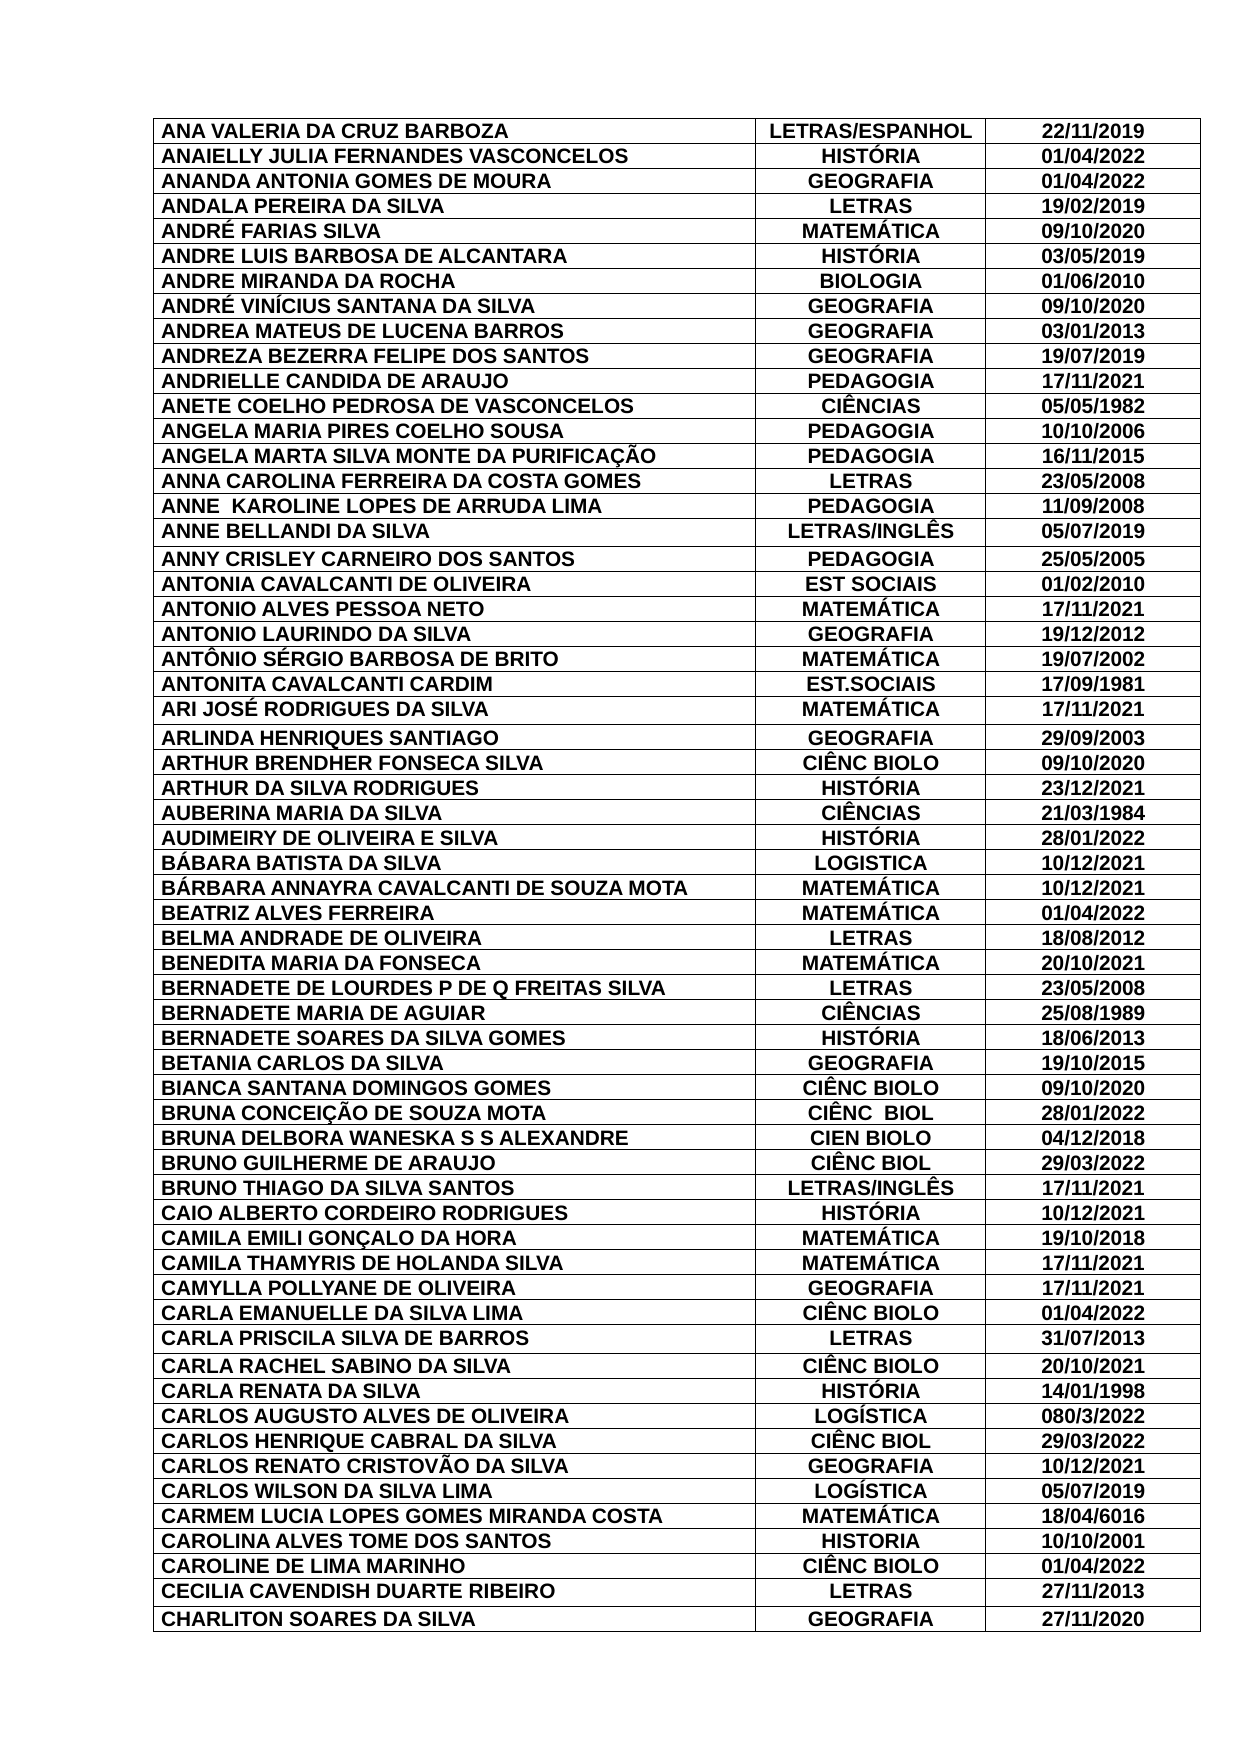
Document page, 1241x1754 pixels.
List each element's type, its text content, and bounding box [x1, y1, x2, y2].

table_cell BÁBARA BATISTA DA SILVA [154, 850, 755, 874]
table_cell ANNE BELLANDI DA SILVA [154, 519, 755, 546]
table_cell AUBERINA MARIA DA SILVA [154, 800, 755, 824]
table_cell 18/08/2012 [986, 925, 1200, 949]
table_cell LETRAS [756, 925, 985, 949]
table_cell 14/01/1998 [986, 1379, 1200, 1402]
table_cell MATEMÁTICA [756, 1250, 985, 1274]
table_cell CIÊNC BIOL [756, 1150, 985, 1174]
table_cell 01/04/2022 [986, 1300, 1200, 1324]
table_cell CAMILA EMILI GONÇALO DA HORA [154, 1225, 755, 1249]
table_cell 10/12/2021 [986, 1200, 1200, 1224]
table_cell 23/12/2021 [986, 775, 1200, 799]
table_cell MATEMÁTICA [756, 697, 985, 724]
table_cell 04/12/2018 [986, 1125, 1200, 1149]
table_cell 17/11/2021 [986, 697, 1200, 724]
table_cell 01/04/2022 [986, 169, 1200, 193]
table_cell HISTÓRIA [756, 1379, 985, 1402]
table_cell 10/12/2021 [986, 850, 1200, 874]
table_cell PEDAGOGIA [756, 494, 985, 518]
table_cell ARTHUR DA SILVA RODRIGUES [154, 775, 755, 799]
table_cell 01/06/2010 [986, 269, 1200, 293]
table_cell ANDRE MIRANDA DA ROCHA [154, 269, 755, 293]
table_cell CARLOS AUGUSTO ALVES DE OLIVEIRA [154, 1404, 755, 1427]
table_cell 03/01/2013 [986, 319, 1200, 343]
table_cell LETRAS/ESPANHOL [756, 119, 985, 143]
table_cell 18/06/2013 [986, 1025, 1200, 1049]
table_cell 10/10/2001 [986, 1529, 1200, 1552]
table_cell BRUNO GUILHERME DE ARAUJO [154, 1150, 755, 1174]
table_cell LOGÍSTICA [756, 1479, 985, 1502]
table_cell BERNADETE DE LOURDES P DE Q FREITAS SILVA [154, 975, 755, 999]
table_cell HISTÓRIA [756, 244, 985, 268]
table_cell CIÊNC BIOLO [756, 1300, 985, 1324]
table_cell CHARLITON SOARES DA SILVA [154, 1607, 755, 1631]
table_cell MATEMÁTICA [756, 900, 985, 924]
table_cell 19/10/2018 [986, 1225, 1200, 1249]
table_cell 11/09/2008 [986, 494, 1200, 518]
table_cell ANAIELLY JULIA FERNANDES VASCONCELOS [154, 144, 755, 168]
table_cell 09/10/2020 [986, 1075, 1200, 1099]
table_cell 05/07/2019 [986, 1479, 1200, 1502]
table_cell 25/05/2005 [986, 547, 1200, 571]
table_cell HISTÓRIA [756, 1200, 985, 1224]
table_cell 18/04/6016 [986, 1504, 1200, 1527]
table_cell EST.SOCIAIS [756, 672, 985, 696]
table_cell CIÊNC BIOLO [756, 1075, 985, 1099]
table_cell 20/10/2021 [986, 950, 1200, 974]
table_cell 16/11/2015 [986, 444, 1200, 468]
table_cell PEDAGOGIA [756, 419, 985, 443]
table_cell ANA VALERIA DA CRUZ BARBOZA [154, 119, 755, 143]
table_cell CARLA PRISCILA SILVA DE BARROS [154, 1325, 755, 1352]
table_cell CIÊNC BIOL [756, 1100, 985, 1124]
table_cell BRUNA CONCEIÇÃO DE SOUZA MOTA [154, 1100, 755, 1124]
table_cell CIÊNC BIOLO [756, 1554, 985, 1577]
table_cell MATEMÁTICA [756, 597, 985, 621]
table_cell ANDRÉ VINÍCIUS SANTANA DA SILVA [154, 294, 755, 318]
table_cell EST SOCIAIS [756, 572, 985, 596]
table_cell 09/10/2020 [986, 294, 1200, 318]
table_cell LETRAS [756, 469, 985, 493]
table_cell 19/12/2012 [986, 622, 1200, 646]
table_cell BRUNO THIAGO DA SILVA SANTOS [154, 1175, 755, 1199]
table_cell CARLA RACHEL SABINO DA SILVA [154, 1354, 755, 1377]
table_cell PEDAGOGIA [756, 369, 985, 393]
table_cell HISTÓRIA [756, 825, 985, 849]
table_cell CIÊNC BIOLO [756, 750, 985, 774]
table_cell HISTORIA [756, 1529, 985, 1552]
table_cell 19/02/2019 [986, 194, 1200, 218]
table_cell ANTONITA CAVALCANTI CARDIM [154, 672, 755, 696]
table_cell MATEMÁTICA [756, 219, 985, 243]
table_cell 21/03/1984 [986, 800, 1200, 824]
table_cell BRUNA DELBORA WANESKA S S ALEXANDRE [154, 1125, 755, 1149]
table_cell 29/03/2022 [986, 1150, 1200, 1174]
table_cell ARI JOSÉ RODRIGUES DA SILVA [154, 697, 755, 724]
table_cell PEDAGOGIA [756, 547, 985, 571]
table_cell CIÊNCIAS [756, 394, 985, 418]
table_cell CAMYLLA POLLYANE DE OLIVEIRA [154, 1275, 755, 1299]
table_cell 25/08/1989 [986, 1000, 1200, 1024]
table_cell 10/12/2021 [986, 875, 1200, 899]
table_cell CIÊNC BIOL [756, 1429, 985, 1452]
table_cell LETRAS/INGLÊS [756, 519, 985, 546]
table_cell 05/07/2019 [986, 519, 1200, 546]
table_cell 23/05/2008 [986, 469, 1200, 493]
table_cell HISTÓRIA [756, 775, 985, 799]
table_cell ANNA CAROLINA FERREIRA DA COSTA GOMES [154, 469, 755, 493]
table_cell ANTONIA CAVALCANTI DE OLIVEIRA [154, 572, 755, 596]
table_cell ANDREZA BEZERRA FELIPE DOS SANTOS [154, 344, 755, 368]
table_cell 10/12/2021 [986, 1454, 1200, 1477]
table_cell BEATRIZ ALVES FERREIRA [154, 900, 755, 924]
table_cell 19/10/2015 [986, 1050, 1200, 1074]
table_cell ANDRÉ FARIAS SILVA [154, 219, 755, 243]
table_cell LETRAS [756, 194, 985, 218]
table_cell LOGISTICA [756, 850, 985, 874]
table_cell 05/05/1982 [986, 394, 1200, 418]
table_cell MATEMÁTICA [756, 950, 985, 974]
table_cell CIÊNCIAS [756, 800, 985, 824]
table_cell HISTÓRIA [756, 144, 985, 168]
table_cell ANNE KAROLINE LOPES DE ARRUDA LIMA [154, 494, 755, 518]
table_cell CARLA EMANUELLE DA SILVA LIMA [154, 1300, 755, 1324]
table_cell ANGELA MARTA SILVA MONTE DA PURIFICAÇÃO [154, 444, 755, 468]
table_cell GEOGRAFIA [756, 1607, 985, 1631]
table_cell GEOGRAFIA [756, 169, 985, 193]
table_cell ANDREA MATEUS DE LUCENA BARROS [154, 319, 755, 343]
table_cell 28/01/2022 [986, 825, 1200, 849]
table_cell 19/07/2002 [986, 647, 1200, 671]
table_cell 29/09/2003 [986, 725, 1200, 749]
table_cell 19/07/2019 [986, 344, 1200, 368]
table_cell BÁRBARA ANNAYRA CAVALCANTI DE SOUZA MOTA [154, 875, 755, 899]
table_cell CARLOS HENRIQUE CABRAL DA SILVA [154, 1429, 755, 1452]
table_cell 22/11/2019 [986, 119, 1200, 143]
table_cell CAIO ALBERTO CORDEIRO RODRIGUES [154, 1200, 755, 1224]
table_cell 28/01/2022 [986, 1100, 1200, 1124]
table_cell AUDIMEIRY DE OLIVEIRA E SILVA [154, 825, 755, 849]
table_cell GEOGRAFIA [756, 1050, 985, 1074]
table_cell ANTÔNIO SÉRGIO BARBOSA DE BRITO [154, 647, 755, 671]
table_cell BENEDITA MARIA DA FONSECA [154, 950, 755, 974]
table_cell GEOGRAFIA [756, 1454, 985, 1477]
table_cell BERNADETE MARIA DE AGUIAR [154, 1000, 755, 1024]
table_cell ANTONIO ALVES PESSOA NETO [154, 597, 755, 621]
table_cell ANDRIELLE CANDIDA DE ARAUJO [154, 369, 755, 393]
table_cell LETRAS [756, 1579, 985, 1606]
table_cell 23/05/2008 [986, 975, 1200, 999]
table_cell 17/11/2021 [986, 1250, 1200, 1274]
table_cell 17/11/2021 [986, 1275, 1200, 1299]
table_cell CIÊNCIAS [756, 1000, 985, 1024]
table_cell CAMILA THAMYRIS DE HOLANDA SILVA [154, 1250, 755, 1274]
table_cell BIANCA SANTANA DOMINGOS GOMES [154, 1075, 755, 1099]
table_cell 10/10/2006 [986, 419, 1200, 443]
table_cell MATEMÁTICA [756, 1225, 985, 1249]
table_cell GEOGRAFIA [756, 622, 985, 646]
table_cell 03/05/2019 [986, 244, 1200, 268]
table_cell CARLA RENATA DA SILVA [154, 1379, 755, 1402]
table_cell 27/11/2013 [986, 1579, 1200, 1606]
table_cell 01/02/2010 [986, 572, 1200, 596]
table_cell BERNADETE SOARES DA SILVA GOMES [154, 1025, 755, 1049]
table_cell ANANDA ANTONIA GOMES DE MOURA [154, 169, 755, 193]
table_cell ANNY CRISLEY CARNEIRO DOS SANTOS [154, 547, 755, 571]
table_cell LETRAS [756, 975, 985, 999]
table_cell CARLOS WILSON DA SILVA LIMA [154, 1479, 755, 1502]
table_cell ANGELA MARIA PIRES COELHO SOUSA [154, 419, 755, 443]
table_cell MATEMÁTICA [756, 875, 985, 899]
table_cell GEOGRAFIA [756, 344, 985, 368]
table_cell MATEMÁTICA [756, 647, 985, 671]
table_cell CIÊNC BIOLO [756, 1354, 985, 1377]
table_cell MATEMÁTICA [756, 1504, 985, 1527]
table_cell LOGÍSTICA [756, 1404, 985, 1427]
table_cell HISTÓRIA [756, 1025, 985, 1049]
table_cell CARMEM LUCIA LOPES GOMES MIRANDA COSTA [154, 1504, 755, 1527]
table_cell BELMA ANDRADE DE OLIVEIRA [154, 925, 755, 949]
table_cell ANDALA PEREIRA DA SILVA [154, 194, 755, 218]
table_cell GEOGRAFIA [756, 725, 985, 749]
table_cell CIEN BIOLO [756, 1125, 985, 1149]
table_cell 01/04/2022 [986, 1554, 1200, 1577]
table_cell LETRAS/INGLÊS [756, 1175, 985, 1199]
table_cell 17/11/2021 [986, 369, 1200, 393]
table_cell ARLINDA HENRIQUES SANTIAGO [154, 725, 755, 749]
table_cell 17/11/2021 [986, 1175, 1200, 1199]
table_cell CAROLINE DE LIMA MARINHO [154, 1554, 755, 1577]
table_cell BIOLOGIA [756, 269, 985, 293]
table_cell 17/11/2021 [986, 597, 1200, 621]
table_cell 01/04/2022 [986, 900, 1200, 924]
table_cell 29/03/2022 [986, 1429, 1200, 1452]
table_cell 17/09/1981 [986, 672, 1200, 696]
table_cell GEOGRAFIA [756, 1275, 985, 1299]
table_cell 080/3/2022 [986, 1404, 1200, 1427]
table_cell PEDAGOGIA [756, 444, 985, 468]
table_cell ANDRE LUIS BARBOSA DE ALCANTARA [154, 244, 755, 268]
table_cell 20/10/2021 [986, 1354, 1200, 1377]
table_cell ANTONIO LAURINDO DA SILVA [154, 622, 755, 646]
table_cell 01/04/2022 [986, 144, 1200, 168]
table_cell CECILIA CAVENDISH DUARTE RIBEIRO [154, 1579, 755, 1606]
table_cell 09/10/2020 [986, 219, 1200, 243]
table_cell GEOGRAFIA [756, 294, 985, 318]
table_cell GEOGRAFIA [756, 319, 985, 343]
table_cell LETRAS [756, 1325, 985, 1352]
table_cell BETANIA CARLOS DA SILVA [154, 1050, 755, 1074]
table_cell 31/07/2013 [986, 1325, 1200, 1352]
table_cell CARLOS RENATO CRISTOVÃO DA SILVA [154, 1454, 755, 1477]
table_cell ANETE COELHO PEDROSA DE VASCONCELOS [154, 394, 755, 418]
table_cell 09/10/2020 [986, 750, 1200, 774]
table_cell 27/11/2020 [986, 1607, 1200, 1631]
table_cell ARTHUR BRENDHER FONSECA SILVA [154, 750, 755, 774]
table_cell CAROLINA ALVES TOME DOS SANTOS [154, 1529, 755, 1552]
